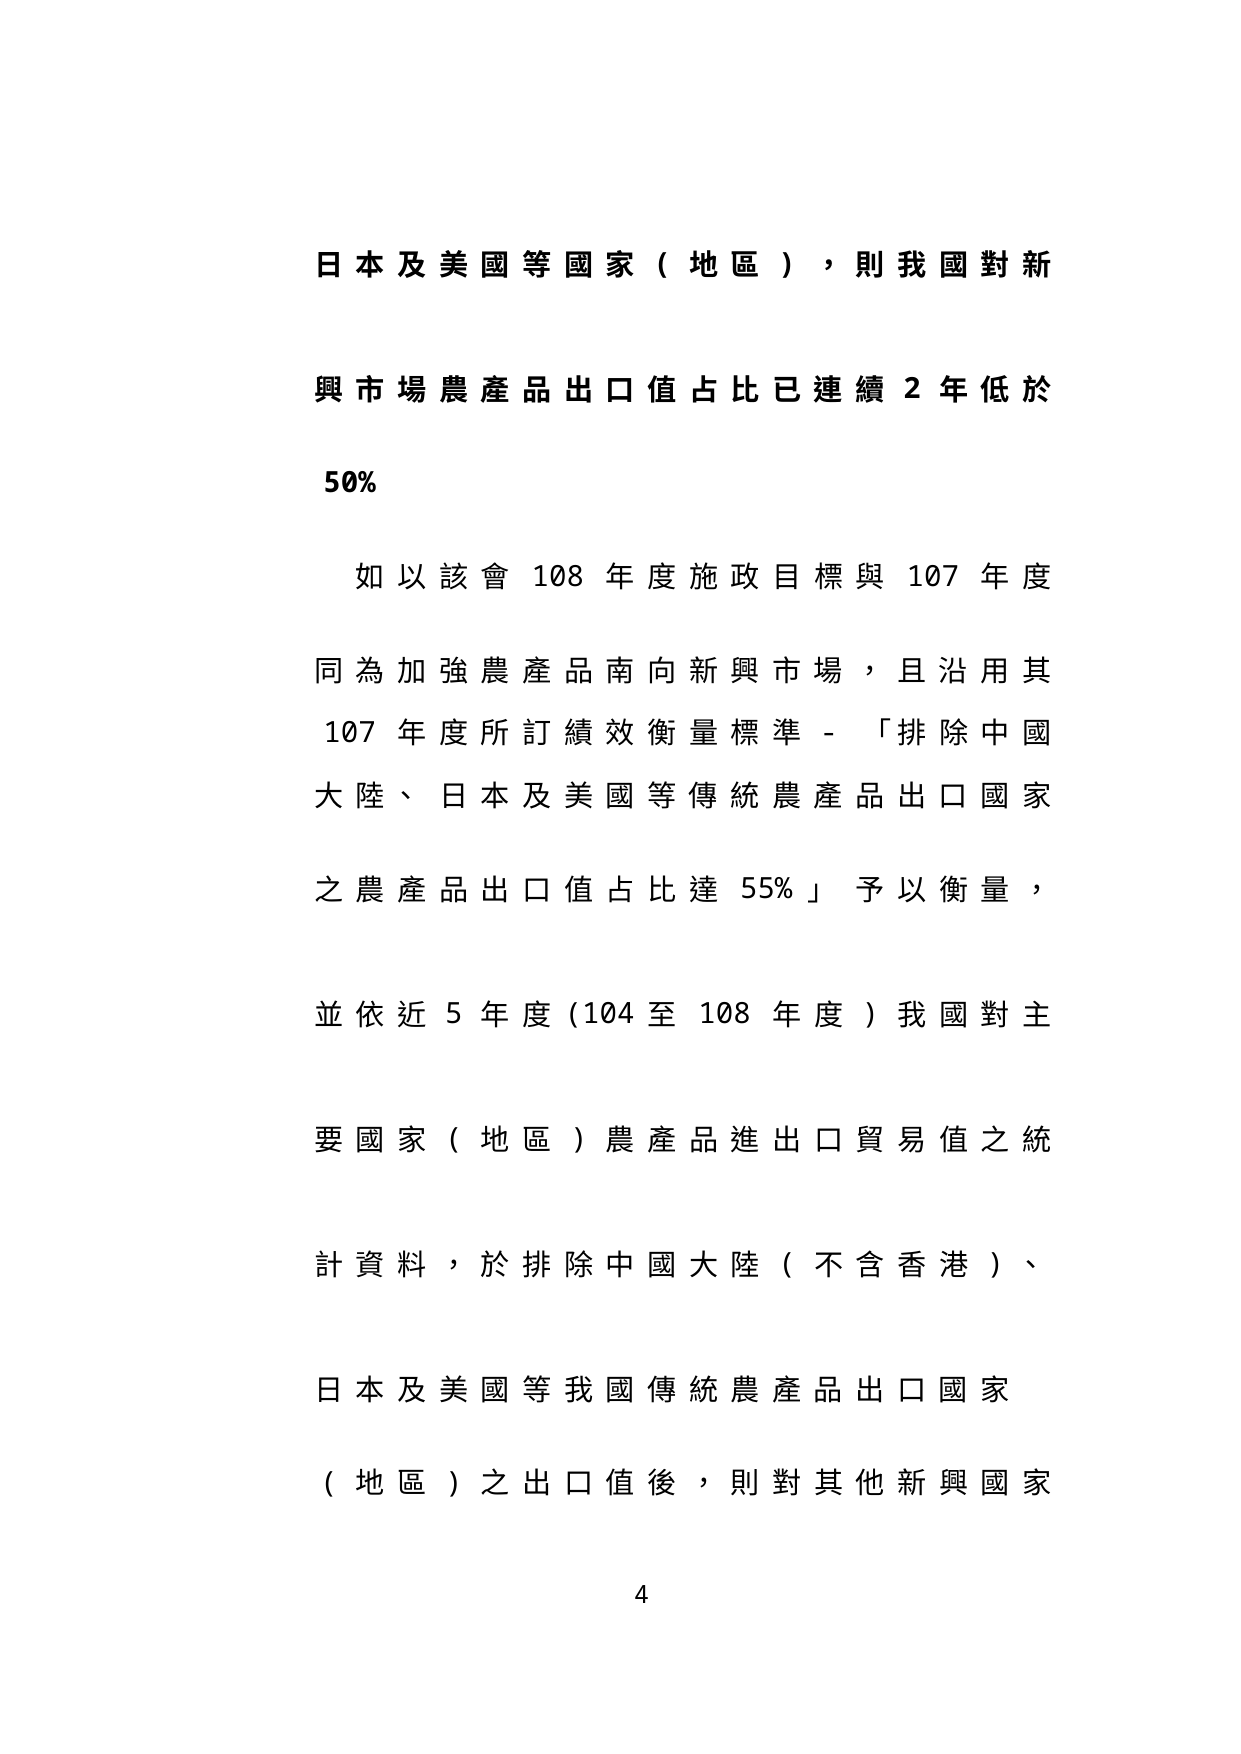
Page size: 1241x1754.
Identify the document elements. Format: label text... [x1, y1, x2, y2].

text 日本及美國等國家(地區)，則我國對新興市場農產品出口值占比已連續2年低於50% [242, 189, 1058, 502]
text 如以該會108年度施政目標與107年度同為加強農產品南向新興市場，且沿用其107年度所訂績效衡量標準-「排除中國大陸、日本及美國等傳統農產品出口國家之農產品出口值占比達55%」予以衡量，並依近5年度(104至108年度)我國對主要國家(地區)農產品進出口貿易值之統計資料，於排除中國大陸(不含香港)、日本及美國等我國傳統農產品出口國家(地區)之出口值後，則對其他新興國家 [271, 502, 1058, 1502]
